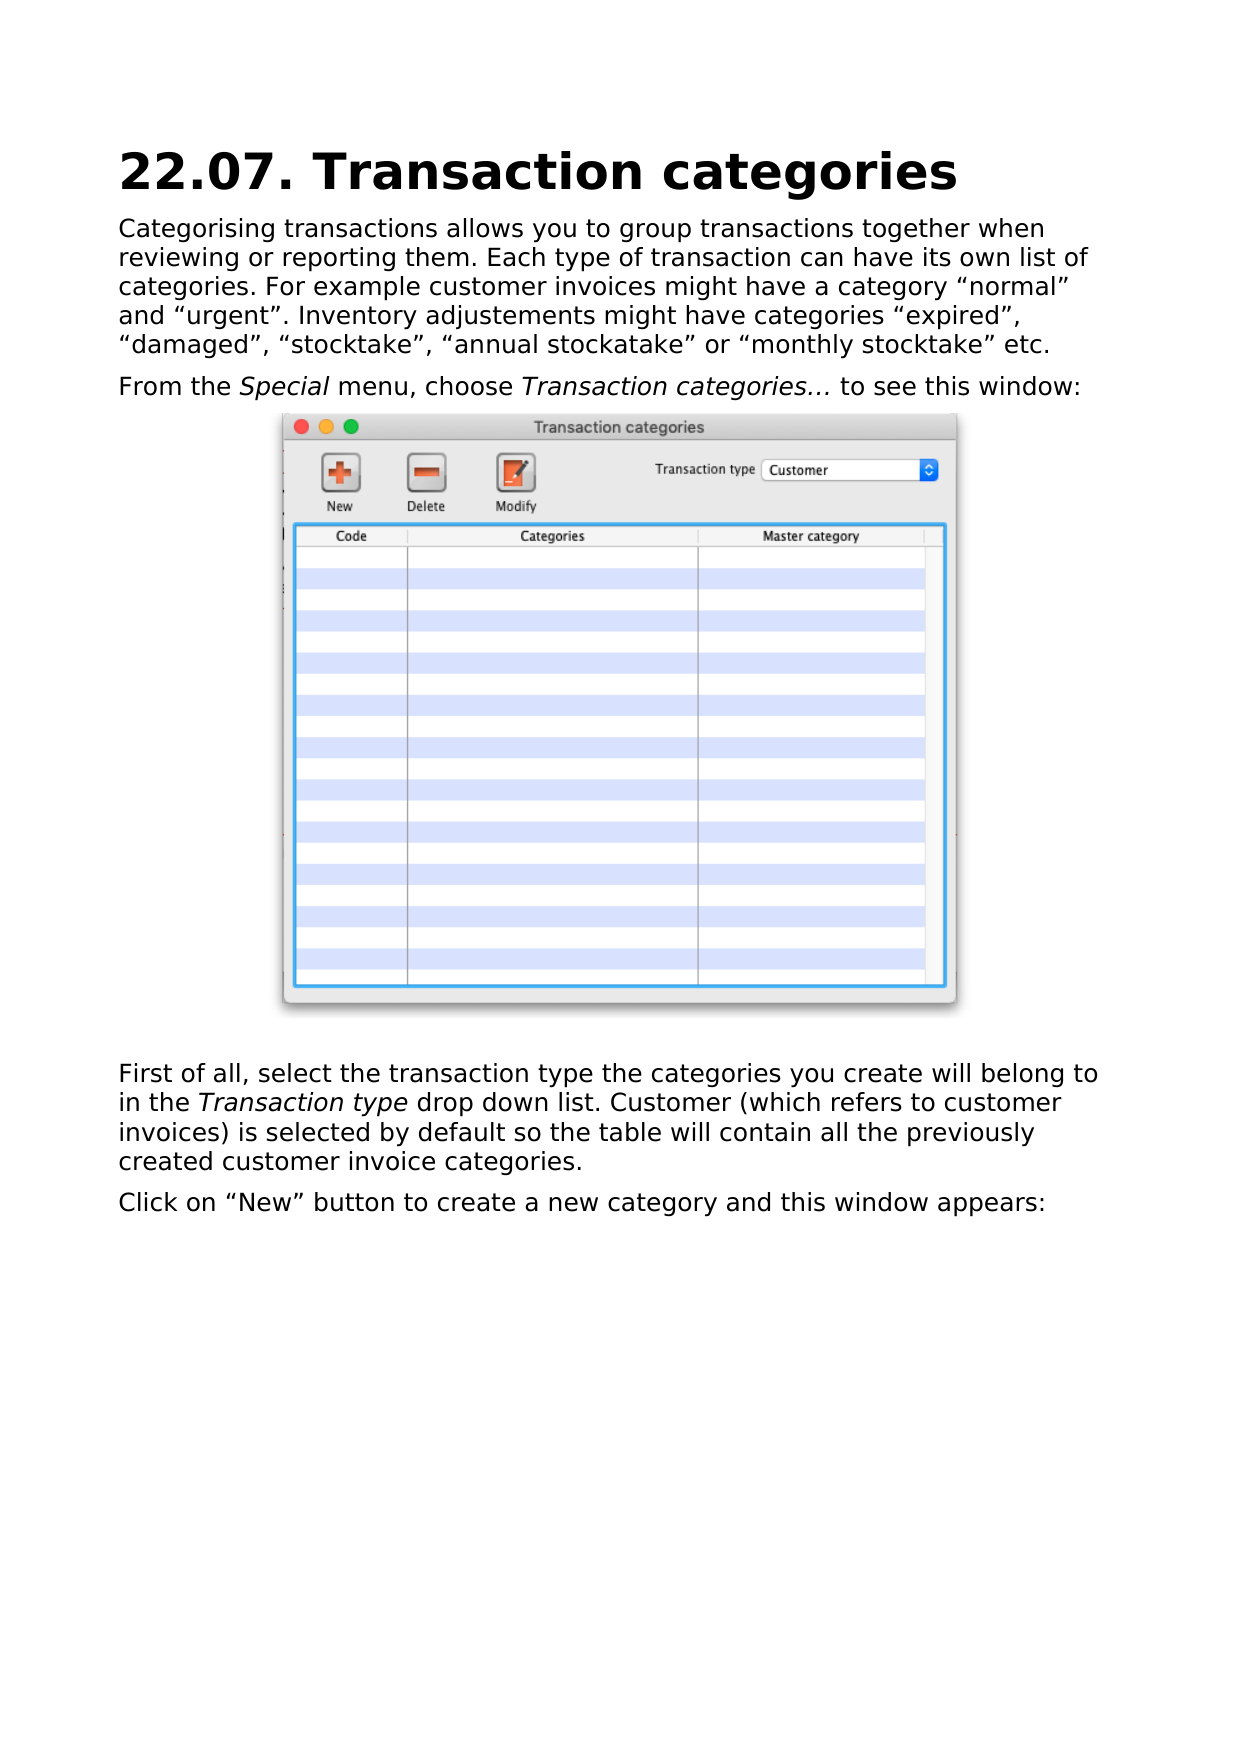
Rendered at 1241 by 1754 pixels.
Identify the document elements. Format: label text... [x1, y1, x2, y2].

text First of all, select the transaction type the categories you create will belong to in the Transaction type drop down list. Customer (which refers to customer invoices) is selected by default so the table will contain all the previously created customer invoice categories. [118, 1059, 1122, 1176]
subtitle 22.07. Transaction categories [118, 143, 1122, 201]
picture [268, 413, 972, 1018]
text Categorising transactions allows you to group transactions together when reviewing or reporting them. Each type of transaction can have its own list of categories. For example customer invoices might have a category “normal” and “urgent”. Inventory adjustements might have categories “expired”, “damaged”, “stocktake”, “annual stockatake” or “monthly stocktake” etc. [118, 214, 1122, 360]
text From the Special menu, choose Transaction categories… to see this window: [118, 372, 1122, 401]
text Click on “New” button to create a new category and this window appears: [118, 1188, 1122, 1218]
